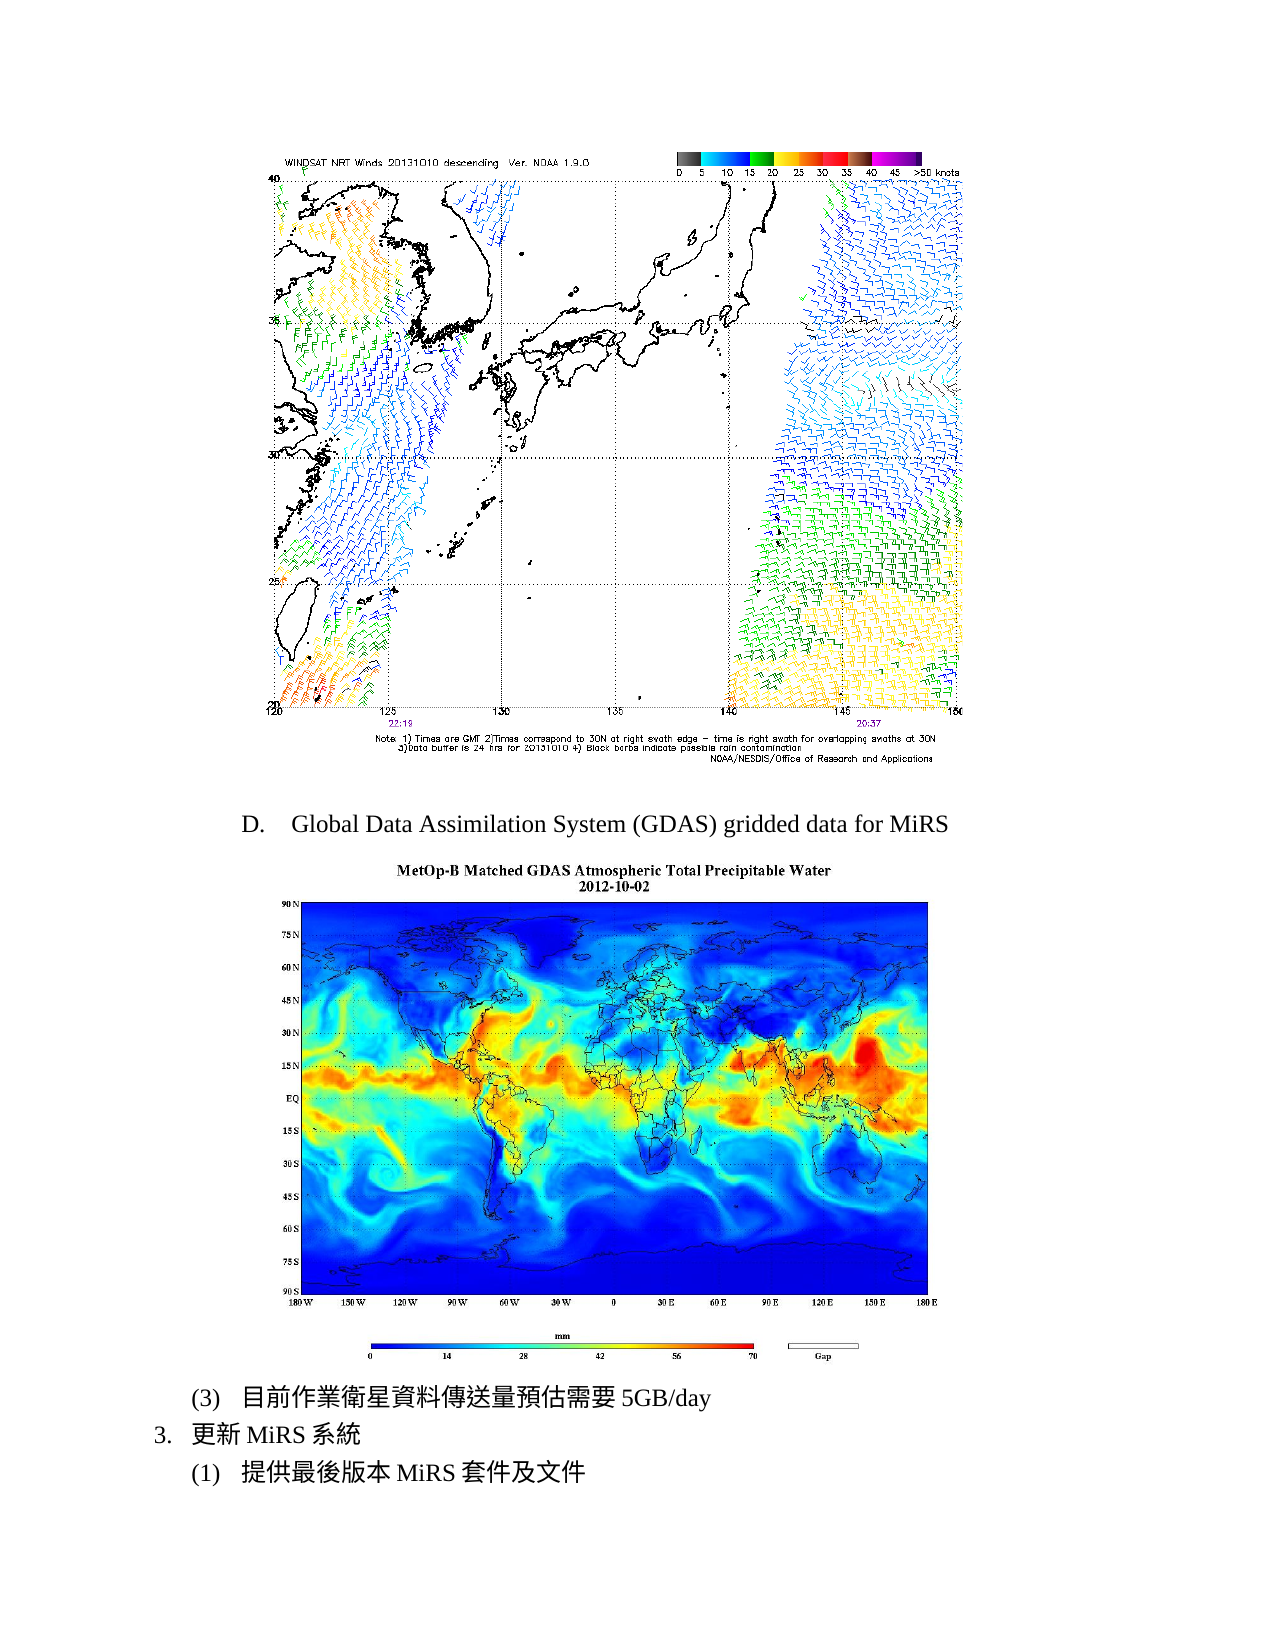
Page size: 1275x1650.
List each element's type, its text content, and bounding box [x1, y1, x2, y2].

picture [266, 147, 963, 764]
list 目前作業衛星資料傳送量預估需要5GB/day [191, 1376, 1121, 1413]
list Global Data Assimilation System (GDAS) gridded data for MiRS [241, 801, 1121, 838]
list 更新MiRS系統 [153, 1413, 1121, 1451]
list 提供最後版本MiRS套件及文件 [191, 1451, 1121, 1488]
picture [266, 838, 962, 1376]
